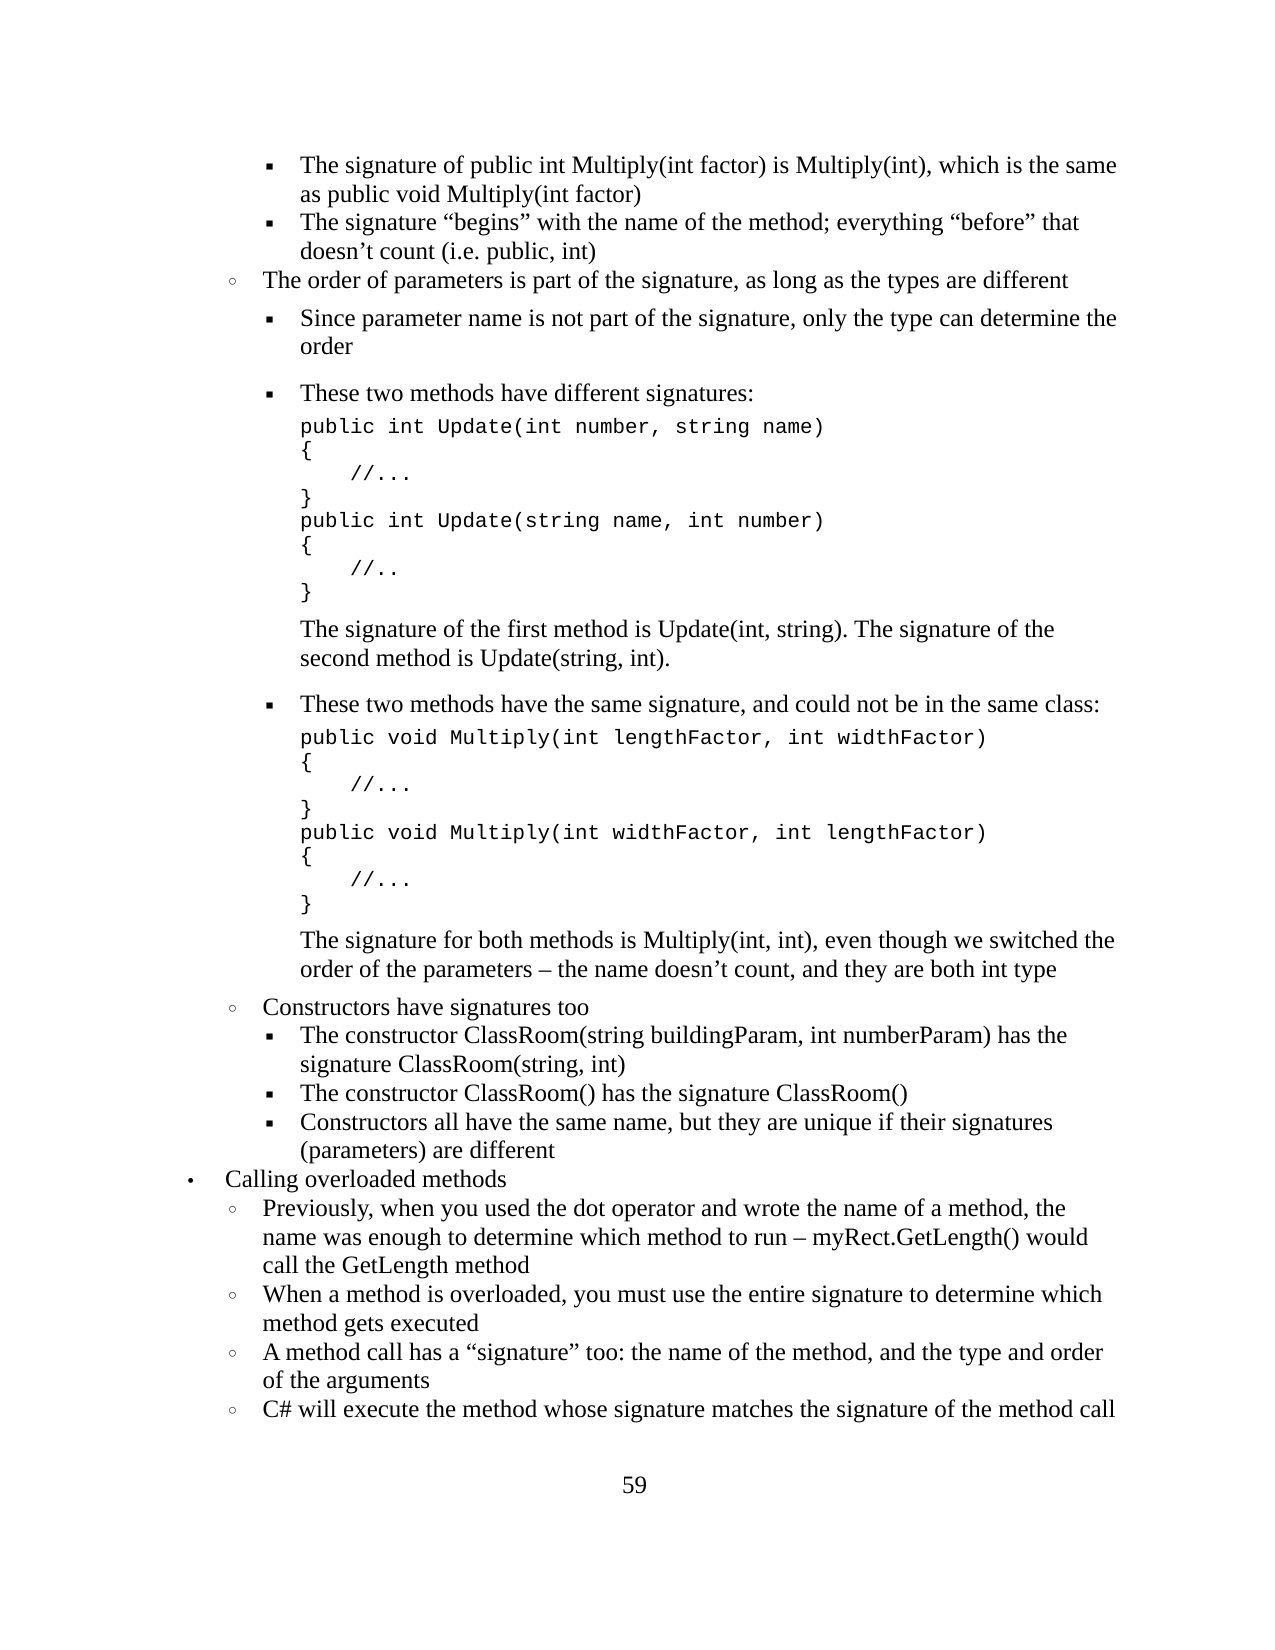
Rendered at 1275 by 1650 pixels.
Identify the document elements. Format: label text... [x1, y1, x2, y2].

list These two methods have different signatures: [262, 378, 1125, 407]
list public int Update(int number, string name) [262, 416, 1125, 439]
list { [262, 751, 1125, 774]
list //... [262, 869, 1125, 893]
list Since parameter name is not part of the signature, only the type can determine the order [262, 303, 1125, 360]
list //... [262, 774, 1125, 798]
list { [262, 534, 1125, 558]
list The order of parameters is part of the signature, as long as the types are different [225, 265, 1125, 294]
list //.. [262, 558, 1125, 581]
list The signature of public int Multiply(int factor) is Multiply(int), which is the same as public void Multiply(int factor) [262, 150, 1125, 207]
list { [262, 845, 1125, 869]
list The signature “begins” with the name of the method; everything “before” that doesn’t count (i.e. public, int) [262, 207, 1125, 265]
list The signature of the first method is Update(int, string). The signature of the second method is Update(string, int). [262, 614, 1125, 671]
list Constructors all have the same name, but they are unique if their signatures (parameters) are different [262, 1107, 1125, 1164]
list These two methods have the same signature, and could not be in the same class: [262, 689, 1125, 718]
list public int Update(string name, int number) [262, 510, 1125, 534]
list Previously, when you used the dot operator and wrote the name of a method, the name was enough to determine which method to run – myRect.GetLength() would call the GetLength method [225, 1193, 1125, 1279]
list Constructors have signatures too [225, 992, 1125, 1020]
list C# will execute the method whose signature matches the signature of the method call [225, 1394, 1125, 1423]
list A method call has a “signature” too: the name of the method, and the type and order of the arguments [225, 1337, 1125, 1394]
list public void Multiply(int widthFactor, int lengthFactor) [262, 822, 1125, 845]
list } [262, 798, 1125, 822]
list //... [262, 463, 1125, 487]
list } [262, 581, 1125, 605]
list The signature for both methods is Multiply(int, int), even though we switched the order of the parameters – the name doesn’t count, and they are both int type [262, 925, 1125, 983]
list The constructor ClassRoom(string buildingParam, int numberParam) has the signature ClassRoom(string, int) [262, 1020, 1125, 1078]
list Calling overloaded methods [187, 1164, 1125, 1193]
list { [262, 439, 1125, 463]
list public void Multiply(int lengthFactor, int widthFactor) [262, 727, 1125, 751]
list When a method is overloaded, you must use the entire signature to determine which method gets executed [225, 1279, 1125, 1337]
list } [262, 487, 1125, 510]
list The constructor ClassRoom() has the signature ClassRoom() [262, 1078, 1125, 1107]
list } [262, 893, 1125, 916]
